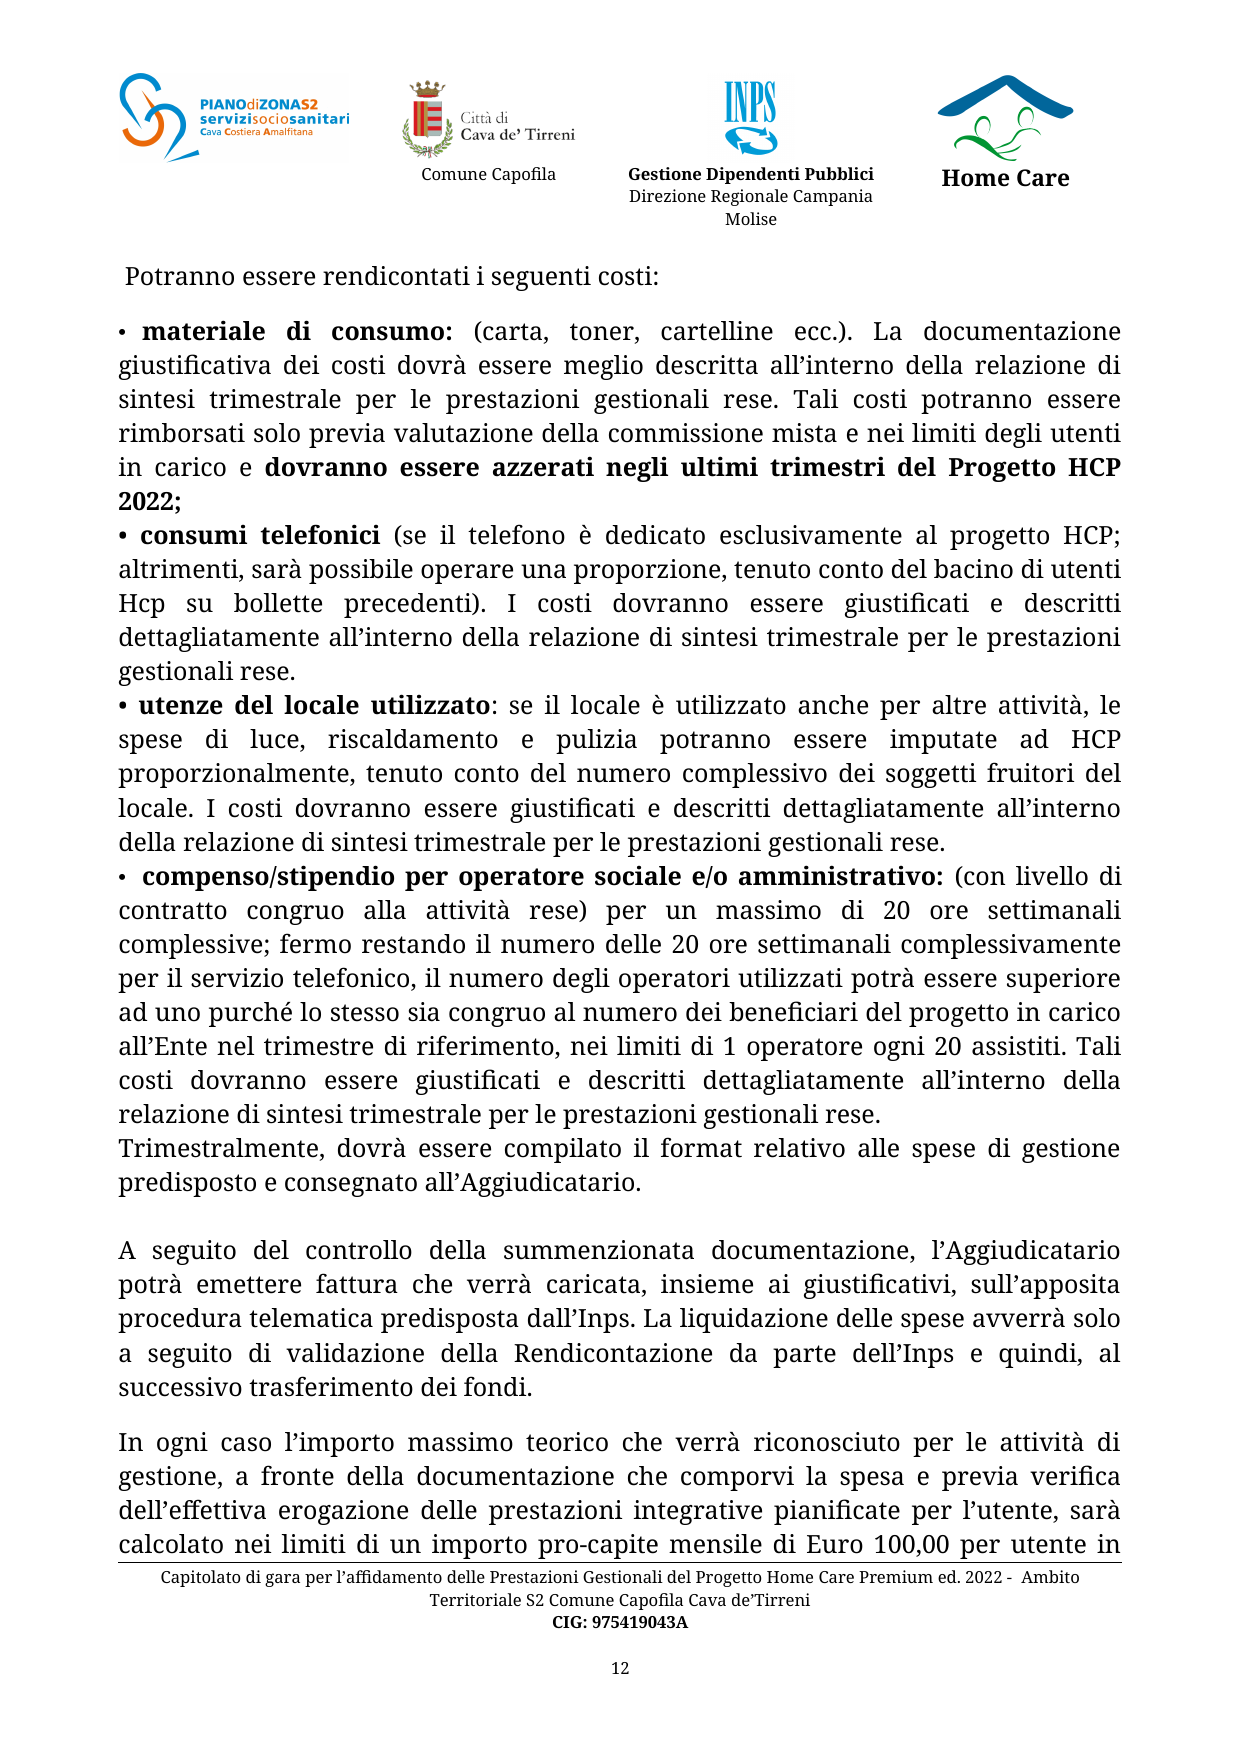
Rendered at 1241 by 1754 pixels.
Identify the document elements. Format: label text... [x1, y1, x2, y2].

text Trimestralmente, dovrà essere compilato il format relativo alle spese di gestione predisposto e consegnato all’Aggiudicatario. [118, 1131, 1122, 1199]
list compenso/stipendio per operatore sociale e/o amministrativo: (con livello di contratto congruo alla attività rese) per un massimo di 20 ore settimanali complessive; fermo restando il numero delle 20 ore settimanali complessivamente per il servizio telefonico, il numero degli operatori utilizzati potrà essere superiore ad uno purché lo stesso sia congruo al numero dei beneficiari del progetto in carico all’Ente nel trimestre di riferimento, nei limiti di 1 operatore ogni 20 assistiti. Tali costi dovranno essere giustificati e descritti dettagliatamente all’interno della relazione di sintesi trimestrale per le prestazioni gestionali rese. [118, 858, 1122, 1131]
text In ogni caso l’importo massimo teorico che verrà riconosciuto per le attività di gestione, a fronte della documentazione che comporvi la spesa e previa verifica dell’effettiva erogazione delle prestazioni integrative pianificate per l’utente, sarà calcolato nei limiti di un importo pro-capite mensile di Euro 100,00 per utente in [118, 1424, 1122, 1560]
text • utenze del locale utilizzato: se il locale è utilizzato anche per altre attività, le spese di luce, riscaldamento e pulizia potranno essere imputate ad HCP proporzionalmente, tenuto conto del numero complessivo dei soggetti fruitori del locale. I costi dovranno essere giustificati e descritti dettagliatamente all’interno della relazione di sintesi trimestrale per le prestazioni gestionali rese. [118, 688, 1122, 858]
list materiale di consumo: (carta, toner, cartelline ecc.). La documentazione giustificativa dei costi dovrà essere meglio descritta all’interno della relazione di sintesi trimestrale per le prestazioni gestionali rese. Tali costi potranno essere rimborsati solo previa valutazione della commissione mista e nei limiti degli utenti in carico e dovranno essere azzerati negli ultimi trimestri del Progetto HCP 2022; [118, 313, 1122, 518]
text A seguito del controllo della summenzionata documentazione, l’Aggiudicatario potrà emettere fattura che verrà caricata, insieme ai giustificativi, sull’apposita procedura telematica predisposta dall’Inps. La liquidazione delle spese avverrà solo a seguito di validazione della Rendicontazione da parte dell’Inps e quindi, al successivo trasferimento dei fondi. [118, 1233, 1122, 1403]
text Potranno essere rendicontati i seguenti costi: [118, 258, 1122, 292]
text • consumi telefonici (se il telefono è dedicato esclusivamente al progetto HCP; altrimenti, sarà possibile operare una proporzione, tenuto conto del bacino di utenti Hcp su bollette precedenti). I costi dovranno essere giustificati e descritti dettagliatamente all’interno della relazione di sintesi trimestrale per le prestazioni gestionali rese. [118, 518, 1122, 688]
